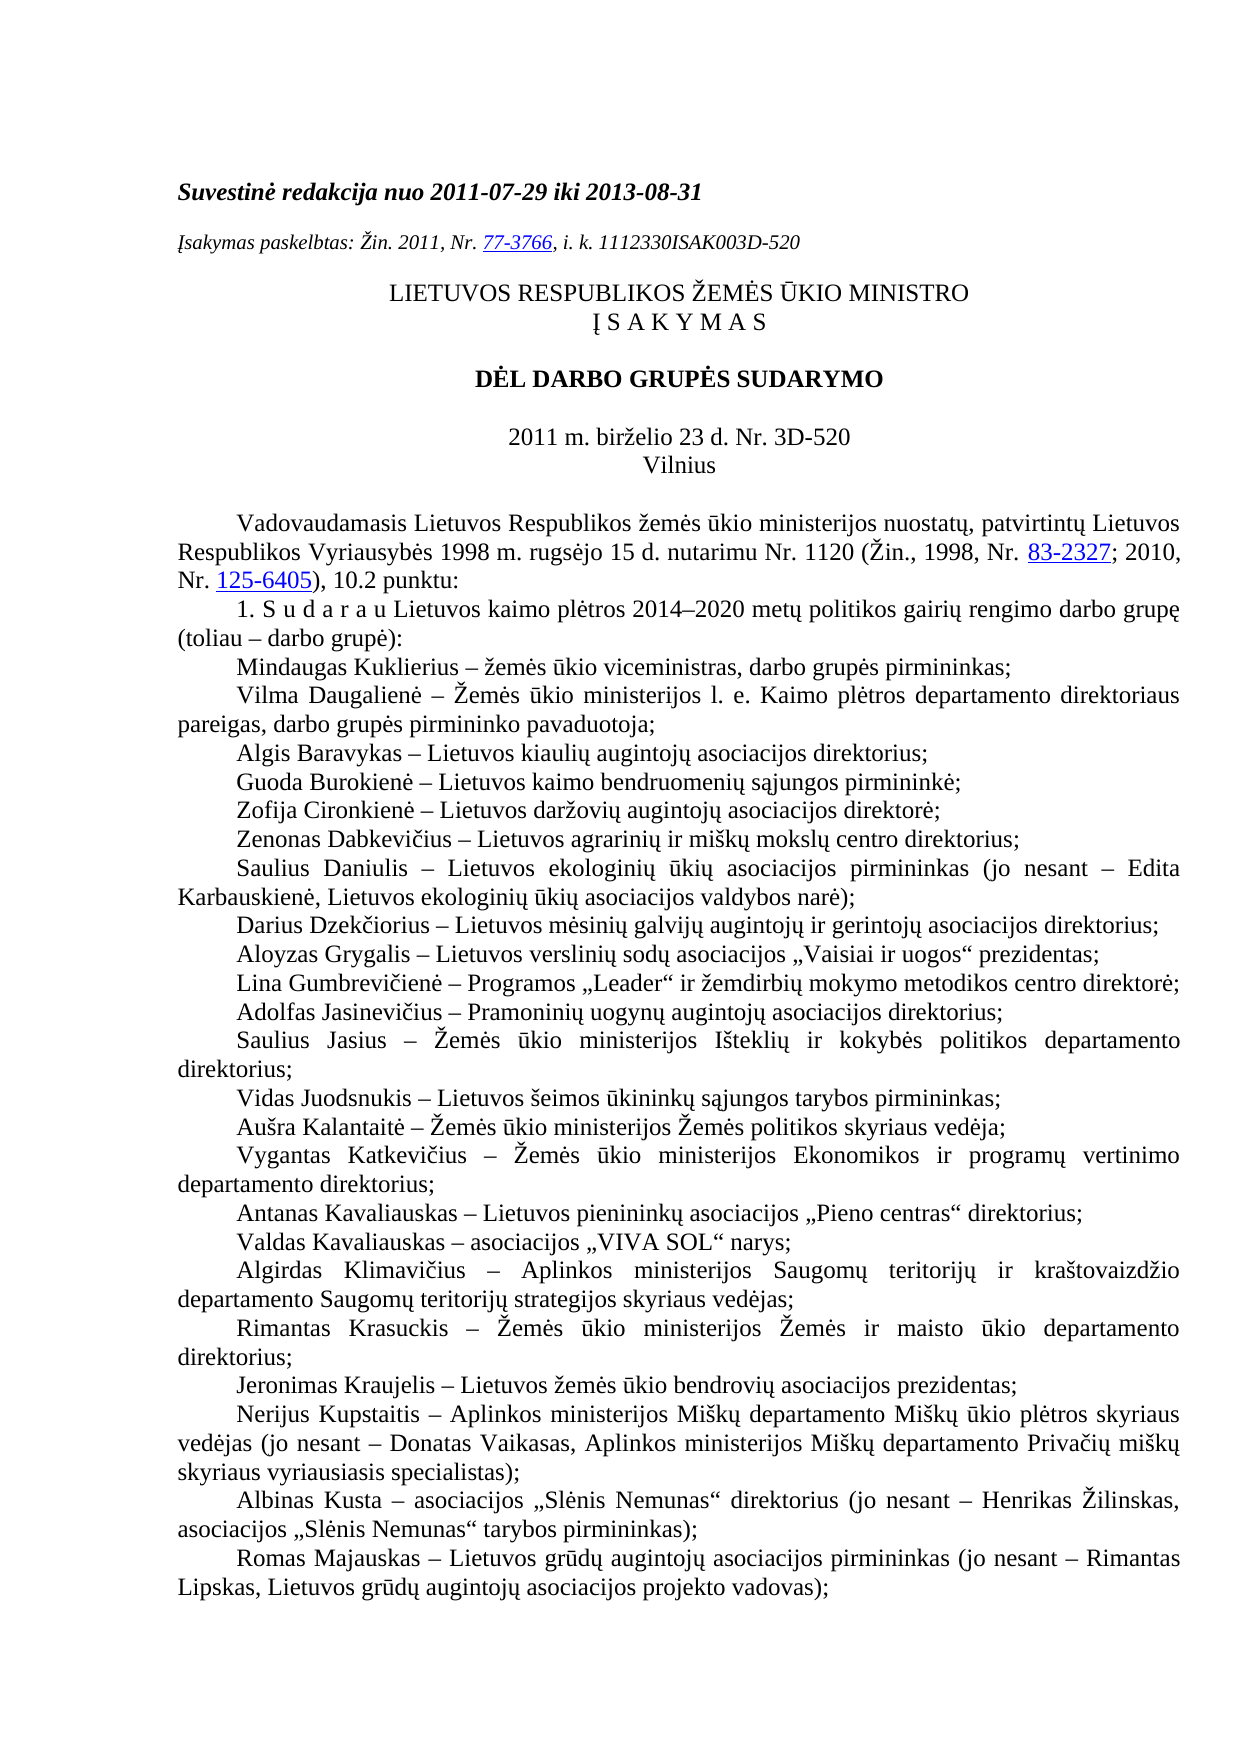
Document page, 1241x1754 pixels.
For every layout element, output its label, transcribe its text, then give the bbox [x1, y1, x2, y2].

text Saulius Jasius – Žemės ūkio ministerijos Išteklių ir kokybės politikos departamento direktorius; [177, 1026, 1181, 1083]
text Rimantas Krasuckis – Žemės ūkio ministerijos Žemės ir maisto ūkio departamento direktorius; [177, 1313, 1181, 1371]
text Antanas Kavaliauskas – Lietuvos pienininkų asociacijos „Pieno centras“ direktorius; [177, 1198, 1181, 1227]
text Lina Gumbrevičienė – Programos „Leader“ ir žemdirbių mokymo metodikos centro direktorė; [177, 968, 1181, 997]
text Suvestinė redakcija nuo 2011-07-29 iki 2013-08-31 [177, 177, 1181, 206]
text LIETUVOS RESPUBLIKOS ŽEMĖS ŪKIO MINISTRO [177, 278, 1181, 307]
text 1. S u d a r a u Lietuvos kaimo plėtros 2014–2020 metų politikos gairių rengimo darbo grupę (toliau – darbo grupė): [177, 594, 1181, 652]
text Algis Baravykas – Lietuvos kiaulių augintojų asociacijos direktorius; [177, 738, 1181, 767]
text Romas Majauskas – Lietuvos grūdų augintojų asociacijos pirmininkas (jo nesant – Rimantas Lipskas, Lietuvos grūdų augintojų asociacijos projekto vadovas); [177, 1543, 1181, 1601]
text Darius Dzekčiorius – Lietuvos mėsinių galvijų augintojų ir gerintojų asociacijos direktorius; [177, 911, 1181, 939]
text Guoda Burokienė – Lietuvos kaimo bendruomenių sąjungos pirmininkė; [177, 767, 1181, 796]
text Aušra Kalantaitė – Žemės ūkio ministerijos Žemės politikos skyriaus vedėja; [177, 1112, 1181, 1141]
text Mindaugas Kuklierius – žemės ūkio viceministras, darbo grupės pirmininkas; [177, 652, 1181, 681]
text Įsakymas paskelbtas: Žin. 2011, Nr. 77-3766, i. k. 1112330ISAK003D-520 [177, 230, 1181, 254]
text Vilnius [177, 451, 1181, 479]
text Valdas Kavaliauskas – asociacijos „VIVA SOL“ narys; [177, 1227, 1181, 1256]
text Vidas Juodsnukis – Lietuvos šeimos ūkininkų sąjungos tarybos pirmininkas; [177, 1083, 1181, 1112]
text Saulius Daniulis – Lietuvos ekologinių ūkių asociacijos pirmininkas (jo nesant – Edita Karbauskienė, Lietuvos ekologinių ūkių asociacijos valdybos narė); [177, 853, 1181, 911]
text DĖL DARBO GRUPĖS SUDARYMO [177, 364, 1181, 393]
text Zenonas Dabkevičius – Lietuvos agrarinių ir miškų mokslų centro direktorius; [177, 824, 1181, 853]
text 2011 m. birželio 23 d. Nr. 3D-520 [177, 422, 1181, 451]
text Nerijus Kupstaitis – Aplinkos ministerijos Miškų departamento Miškų ūkio plėtros skyriaus vedėjas (jo nesant – Donatas Vaikasas, Aplinkos ministerijos Miškų departamento Privačių miškų skyriaus vyriausiasis specialistas); [177, 1399, 1181, 1486]
text Vadovaudamasis Lietuvos Respublikos žemės ūkio ministerijos nuostatų, patvirtintų Lietuvos Respublikos Vyriausybės 1998 m. rugsėjo 15 d. nutarimu Nr. 1120 (Žin., 1998, Nr. 83-2327; 2010, Nr. 125-6405), 10.2 punktu: [177, 508, 1181, 594]
text Aloyzas Grygalis – Lietuvos verslinių sodų asociacijos „Vaisiai ir uogos“ prezidentas; [177, 939, 1181, 968]
text Albinas Kusta – asociacijos „Slėnis Nemunas“ direktorius (jo nesant – Henrikas Žilinskas, asociacijos „Slėnis Nemunas“ tarybos pirmininkas); [177, 1486, 1181, 1543]
text Vygantas Katkevičius – Žemės ūkio ministerijos Ekonomikos ir programų vertinimo departamento direktorius; [177, 1141, 1181, 1198]
text Jeronimas Kraujelis – Lietuvos žemės ūkio bendrovių asociacijos prezidentas; [177, 1371, 1181, 1399]
text Algirdas Klimavičius – Aplinkos ministerijos Saugomų teritorijų ir kraštovaizdžio departamento Saugomų teritorijų strategijos skyriaus vedėjas; [177, 1256, 1181, 1313]
text Zofija Cironkienė – Lietuvos daržovių augintojų asociacijos direktorė; [177, 796, 1181, 824]
text Adolfas Jasinevičius – Pramoninių uogynų augintojų asociacijos direktorius; [177, 997, 1181, 1026]
text ĮSAKYMAS [177, 307, 1181, 336]
text Vilma Daugalienė – Žemės ūkio ministerijos l. e. Kaimo plėtros departamento direktoriaus pareigas, darbo grupės pirmininko pavaduotoja; [177, 681, 1181, 738]
